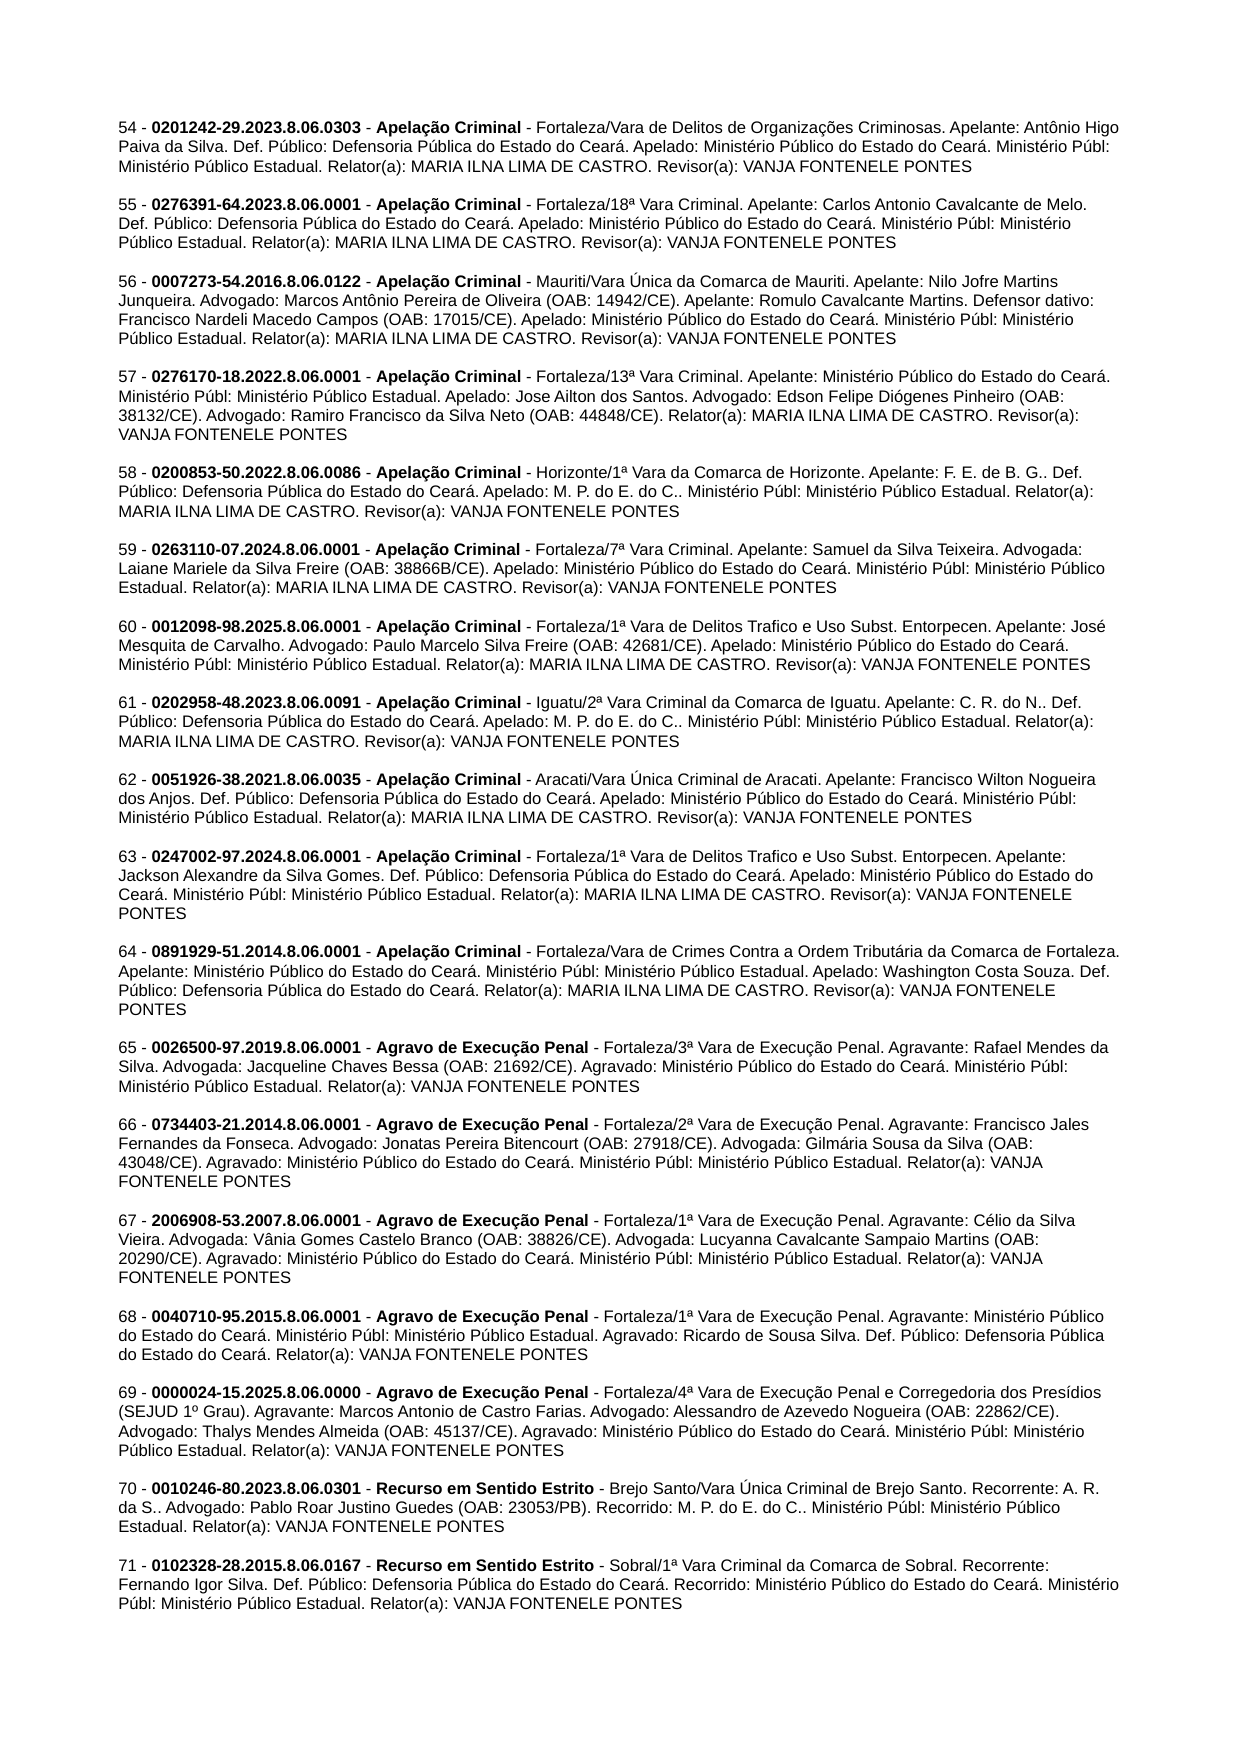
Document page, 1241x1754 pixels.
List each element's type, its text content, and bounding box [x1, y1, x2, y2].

text 63 - 0247002-97.2024.8.06.0001 - Apelação Criminal - Fortaleza/1ª Vara de Delitos Trafico e Uso Subst. Entorpecen. Apelante: Jackson Alexandre da Silva Gomes. Def. Público: Defensoria Pública do Estado do Ceará. Apelado: Ministério Público do Estado do Ceará. Ministério Públ: Ministério Público Estadual. Relator(a): MARIA ILNA LIMA DE CASTRO. Revisor(a): VANJA FONTENELE PONTES [118, 846, 1122, 923]
text 57 - 0276170-18.2022.8.06.0001 - Apelação Criminal - Fortaleza/13ª Vara Criminal. Apelante: Ministério Público do Estado do Ceará. Ministério Públ: Ministério Público Estadual. Apelado: Jose Ailton dos Santos. Advogado: Edson Felipe Diógenes Pinheiro (OAB: 38132/CE). Advogado: Ramiro Francisco da Silva Neto (OAB: 44848/CE). Relator(a): MARIA ILNA LIMA DE CASTRO. Revisor(a): VANJA FONTENELE PONTES [118, 367, 1122, 444]
text 54 - 0201242-29.2023.8.06.0303 - Apelação Criminal - Fortaleza/Vara de Delitos de Organizações Criminosas. Apelante: Antônio Higo Paiva da Silva. Def. Público: Defensoria Pública do Estado do Ceará. Apelado: Ministério Público do Estado do Ceará. Ministério Públ: Ministério Público Estadual. Relator(a): MARIA ILNA LIMA DE CASTRO. Revisor(a): VANJA FONTENELE PONTES [118, 118, 1122, 176]
text 69 - 0000024-15.2025.8.06.0000 - Agravo de Execução Penal - Fortaleza/4ª Vara de Execução Penal e Corregedoria dos Presídios (SEJUD 1º Grau). Agravante: Marcos Antonio de Castro Farias. Advogado: Alessandro de Azevedo Nogueira (OAB: 22862/CE). Advogado: Thalys Mendes Almeida (OAB: 45137/CE). Agravado: Ministério Público do Estado do Ceará. Ministério Públ: Ministério Público Estadual. Relator(a): VANJA FONTENELE PONTES [118, 1383, 1122, 1460]
text 59 - 0263110-07.2024.8.06.0001 - Apelação Criminal - Fortaleza/7ª Vara Criminal. Apelante: Samuel da Silva Teixeira. Advogada: Laiane Mariele da Silva Freire (OAB: 38866B/CE). Apelado: Ministério Público do Estado do Ceará. Ministério Públ: Ministério Público Estadual. Relator(a): MARIA ILNA LIMA DE CASTRO. Revisor(a): VANJA FONTENELE PONTES [118, 540, 1122, 597]
text 66 - 0734403-21.2014.8.06.0001 - Agravo de Execução Penal - Fortaleza/2ª Vara de Execução Penal. Agravante: Francisco Jales Fernandes da Fonseca. Advogado: Jonatas Pereira Bitencourt (OAB: 27918/CE). Advogada: Gilmária Sousa da Silva (OAB: 43048/CE). Agravado: Ministério Público do Estado do Ceará. Ministério Públ: Ministério Público Estadual. Relator(a): VANJA FONTENELE PONTES [118, 1115, 1122, 1191]
text 64 - 0891929-51.2014.8.06.0001 - Apelação Criminal - Fortaleza/Vara de Crimes Contra a Ordem Tributária da Comarca de Fortaleza. Apelante: Ministério Público do Estado do Ceará. Ministério Públ: Ministério Público Estadual. Apelado: Washington Costa Souza. Def. Público: Defensoria Pública do Estado do Ceará. Relator(a): MARIA ILNA LIMA DE CASTRO. Revisor(a): VANJA FONTENELE PONTES [118, 942, 1122, 1019]
text 56 - 0007273-54.2016.8.06.0122 - Apelação Criminal - Mauriti/Vara Única da Comarca de Mauriti. Apelante: Nilo Jofre Martins Junqueira. Advogado: Marcos Antônio Pereira de Oliveira (OAB: 14942/CE). Apelante: Romulo Cavalcante Martins. Defensor dativo: Francisco Nardeli Macedo Campos (OAB: 17015/CE). Apelado: Ministério Público do Estado do Ceará. Ministério Públ: Ministério Público Estadual. Relator(a): MARIA ILNA LIMA DE CASTRO. Revisor(a): VANJA FONTENELE PONTES [118, 271, 1122, 348]
text 62 - 0051926-38.2021.8.06.0035 - Apelação Criminal - Aracati/Vara Única Criminal de Aracati. Apelante: Francisco Wilton Nogueira dos Anjos. Def. Público: Defensoria Pública do Estado do Ceará. Apelado: Ministério Público do Estado do Ceará. Ministério Públ: Ministério Público Estadual. Relator(a): MARIA ILNA LIMA DE CASTRO. Revisor(a): VANJA FONTENELE PONTES [118, 770, 1122, 827]
text 65 - 0026500-97.2019.8.06.0001 - Agravo de Execução Penal - Fortaleza/3ª Vara de Execução Penal. Agravante: Rafael Mendes da Silva. Advogada: Jacqueline Chaves Bessa (OAB: 21692/CE). Agravado: Ministério Público do Estado do Ceará. Ministério Públ: Ministério Público Estadual. Relator(a): VANJA FONTENELE PONTES [118, 1038, 1122, 1096]
text 67 - 2006908-53.2007.8.06.0001 - Agravo de Execução Penal - Fortaleza/1ª Vara de Execução Penal. Agravante: Célio da Silva Vieira. Advogada: Vânia Gomes Castelo Branco (OAB: 38826/CE). Advogada: Lucyanna Cavalcante Sampaio Martins (OAB: 20290/CE). Agravado: Ministério Público do Estado do Ceará. Ministério Públ: Ministério Público Estadual. Relator(a): VANJA FONTENELE PONTES [118, 1211, 1122, 1287]
text 70 - 0010246-80.2023.8.06.0301 - Recurso em Sentido Estrito - Brejo Santo/Vara Única Criminal de Brejo Santo. Recorrente: A. R. da S.. Advogado: Pablo Roar Justino Guedes (OAB: 23053/PB). Recorrido: M. P. do E. do C.. Ministério Públ: Ministério Público Estadual. Relator(a): VANJA FONTENELE PONTES [118, 1479, 1122, 1536]
text 61 - 0202958-48.2023.8.06.0091 - Apelação Criminal - Iguatu/2ª Vara Criminal da Comarca de Iguatu. Apelante: C. R. do N.. Def. Público: Defensoria Pública do Estado do Ceará. Apelado: M. P. do E. do C.. Ministério Públ: Ministério Público Estadual. Relator(a): MARIA ILNA LIMA DE CASTRO. Revisor(a): VANJA FONTENELE PONTES [118, 693, 1122, 751]
text 60 - 0012098-98.2025.8.06.0001 - Apelação Criminal - Fortaleza/1ª Vara de Delitos Trafico e Uso Subst. Entorpecen. Apelante: José Mesquita de Carvalho. Advogado: Paulo Marcelo Silva Freire (OAB: 42681/CE). Apelado: Ministério Público do Estado do Ceará. Ministério Públ: Ministério Público Estadual. Relator(a): MARIA ILNA LIMA DE CASTRO. Revisor(a): VANJA FONTENELE PONTES [118, 616, 1122, 674]
text 71 - 0102328-28.2015.8.06.0167 - Recurso em Sentido Estrito - Sobral/1ª Vara Criminal da Comarca de Sobral. Recorrente: Fernando Igor Silva. Def. Público: Defensoria Pública do Estado do Ceará. Recorrido: Ministério Público do Estado do Ceará. Ministério Públ: Ministério Público Estadual. Relator(a): VANJA FONTENELE PONTES [118, 1556, 1122, 1613]
text 55 - 0276391-64.2023.8.06.0001 - Apelação Criminal - Fortaleza/18ª Vara Criminal. Apelante: Carlos Antonio Cavalcante de Melo. Def. Público: Defensoria Pública do Estado do Ceará. Apelado: Ministério Público do Estado do Ceará. Ministério Públ: Ministério Público Estadual. Relator(a): MARIA ILNA LIMA DE CASTRO. Revisor(a): VANJA FONTENELE PONTES [118, 195, 1122, 252]
text 68 - 0040710-95.2015.8.06.0001 - Agravo de Execução Penal - Fortaleza/1ª Vara de Execução Penal. Agravante: Ministério Público do Estado do Ceará. Ministério Públ: Ministério Público Estadual. Agravado: Ricardo de Sousa Silva. Def. Público: Defensoria Pública do Estado do Ceará. Relator(a): VANJA FONTENELE PONTES [118, 1306, 1122, 1364]
text 58 - 0200853-50.2022.8.06.0086 - Apelação Criminal - Horizonte/1ª Vara da Comarca de Horizonte. Apelante: F. E. de B. G.. Def. Público: Defensoria Pública do Estado do Ceará. Apelado: M. P. do E. do C.. Ministério Públ: Ministério Público Estadual. Relator(a): MARIA ILNA LIMA DE CASTRO. Revisor(a): VANJA FONTENELE PONTES [118, 463, 1122, 521]
